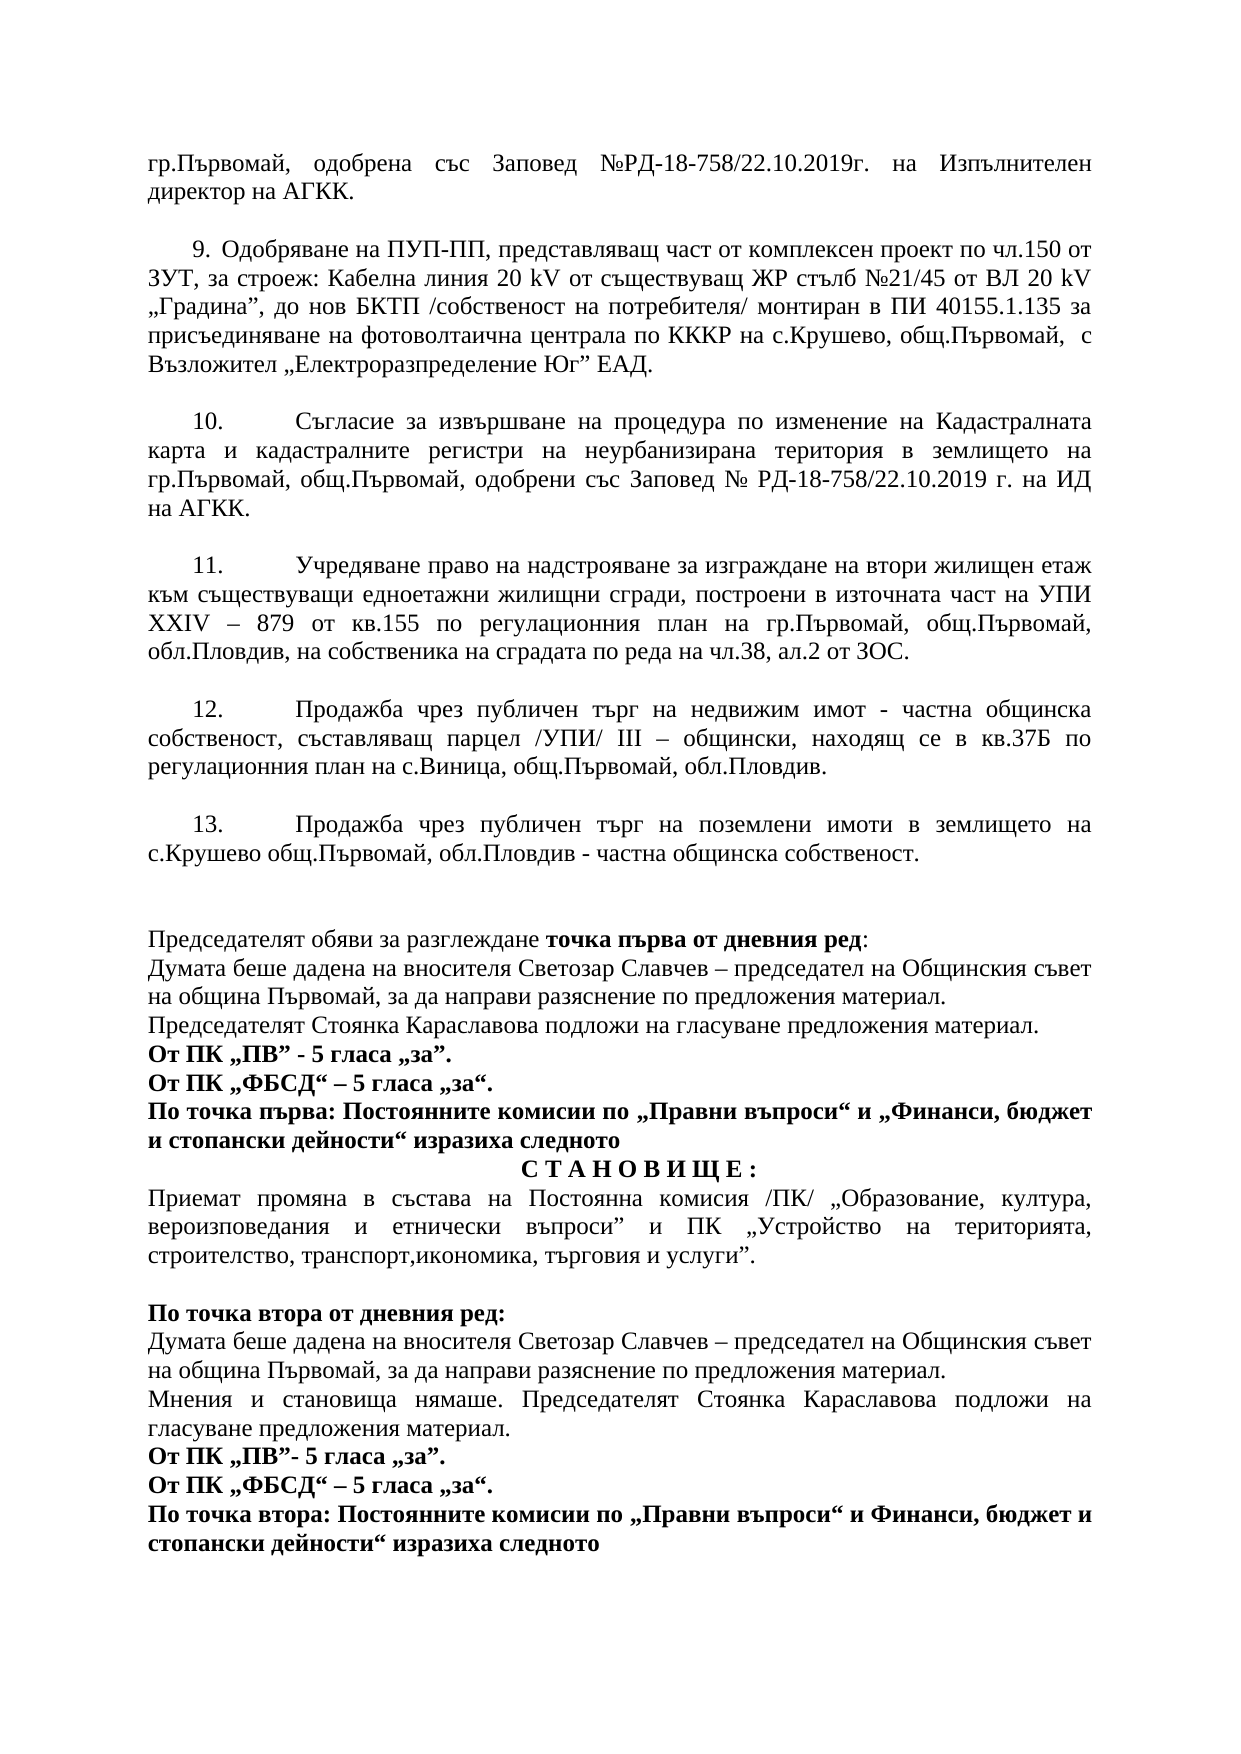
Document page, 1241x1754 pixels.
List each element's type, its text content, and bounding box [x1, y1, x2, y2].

text Председателят обяви за разглеждане точка първа от дневния ред: [148, 924, 1093, 953]
text Думата беше дадена на вносителя Светозар Славчев – председател на Общинския съвет на община Първомай, за да направи разяснение по предложения материал. [148, 1326, 1093, 1384]
list Учредяване право на надстрояване за изграждане на втори жилищен етаж към съществуващи едноетажни жилищни сгради, построени в източната част на УПИ XXІV – 879 от кв.155 по регулационния план на гр.Първомай, общ.Първомай, обл.Пловдив, на собственика на сградата по реда на чл.38, ал.2 от ЗОС. [148, 550, 1093, 665]
text По точка първа: Постоянните комисии по „Правни въпроси“ и „Финанси, бюджет и стопански дейности“ изразиха следното [148, 1096, 1093, 1154]
list Съгласие за извършване на процедура по изменение на Кадастралната карта и кадастралните регистри на неурбанизирана територия в землището на гр.Първомай, общ.Първомай, одобрени със Заповед № РД-18-758/22.10.2019 г. на ИД на АГКК. [148, 406, 1093, 521]
text От ПК „ПВ”- 5 гласа „за”. [148, 1441, 1093, 1470]
text От ПК „ФБСД“ – 5 гласа „за“. [148, 1470, 1093, 1499]
text Председателят Стоянка Караславова подложи на гласуване предложения материал. [148, 1010, 1093, 1039]
text По точка втора: Постоянните комисии по „Правни въпроси“ и Финанси, бюджет и стопански дейности“ изразиха следното [148, 1499, 1093, 1556]
text Приемат промяна в състава на Постоянна комисия /ПК/ „Образование, култура, вероизповедания и етнически въпроси” и ПК „Устройство на територията, строителство, транспорт,икономика, търговия и услуги”. [148, 1183, 1093, 1269]
list гр.Първомай, одобрена със Заповед №РД-18-758/22.10.2019г. на Изпълнителен директор на АГКК. [148, 148, 1093, 205]
text С Т А Н О В И Щ Е : [148, 1154, 1093, 1183]
list Одобряване на ПУП-ПП, представляващ част от комплексен проект по чл.150 от ЗУТ, за строеж: Кабелна линия 20 kV от съществуващ ЖР стълб №21/45 от ВЛ 20 kV „Градина”, до нов БКТП /собственост на потребителя/ монтиран в ПИ 40155.1.135 за присъединяване на фотоволтаична централа по КККР на с.Крушево, общ.Първомай, с Възложител „Електроразпределение Юг” ЕАД. [148, 234, 1093, 378]
text От ПК „ПВ” - 5 гласа „за”. [148, 1039, 1093, 1068]
list Продажба чрез публичeн търг на недвижим имот - частна общинска собственост, съставляващ парцел /УПИ/ III – общински, находящ се в кв.37Б по регулационния план на с.Виница, общ.Първомай, обл.Пловдив. [148, 694, 1093, 780]
list Продажба чрез публичен търг на поземлени имоти в землището на с.Крушево общ.Първомай, обл.Пловдив - частна общинска собственост. [148, 809, 1093, 866]
text Думата беше дадена на вносителя Светозар Славчев – председател на Общинския съвет на община Първомай, за да направи разяснение по предложения материал. [148, 953, 1093, 1010]
text От ПК „ФБСД“ – 5 гласа „за“. [148, 1068, 1093, 1096]
text Мнения и становища нямаше. Председателят Стоянка Караславова подложи на гласуване предложения материал. [148, 1384, 1093, 1441]
text По точка втора от дневния ред: [148, 1298, 1093, 1326]
